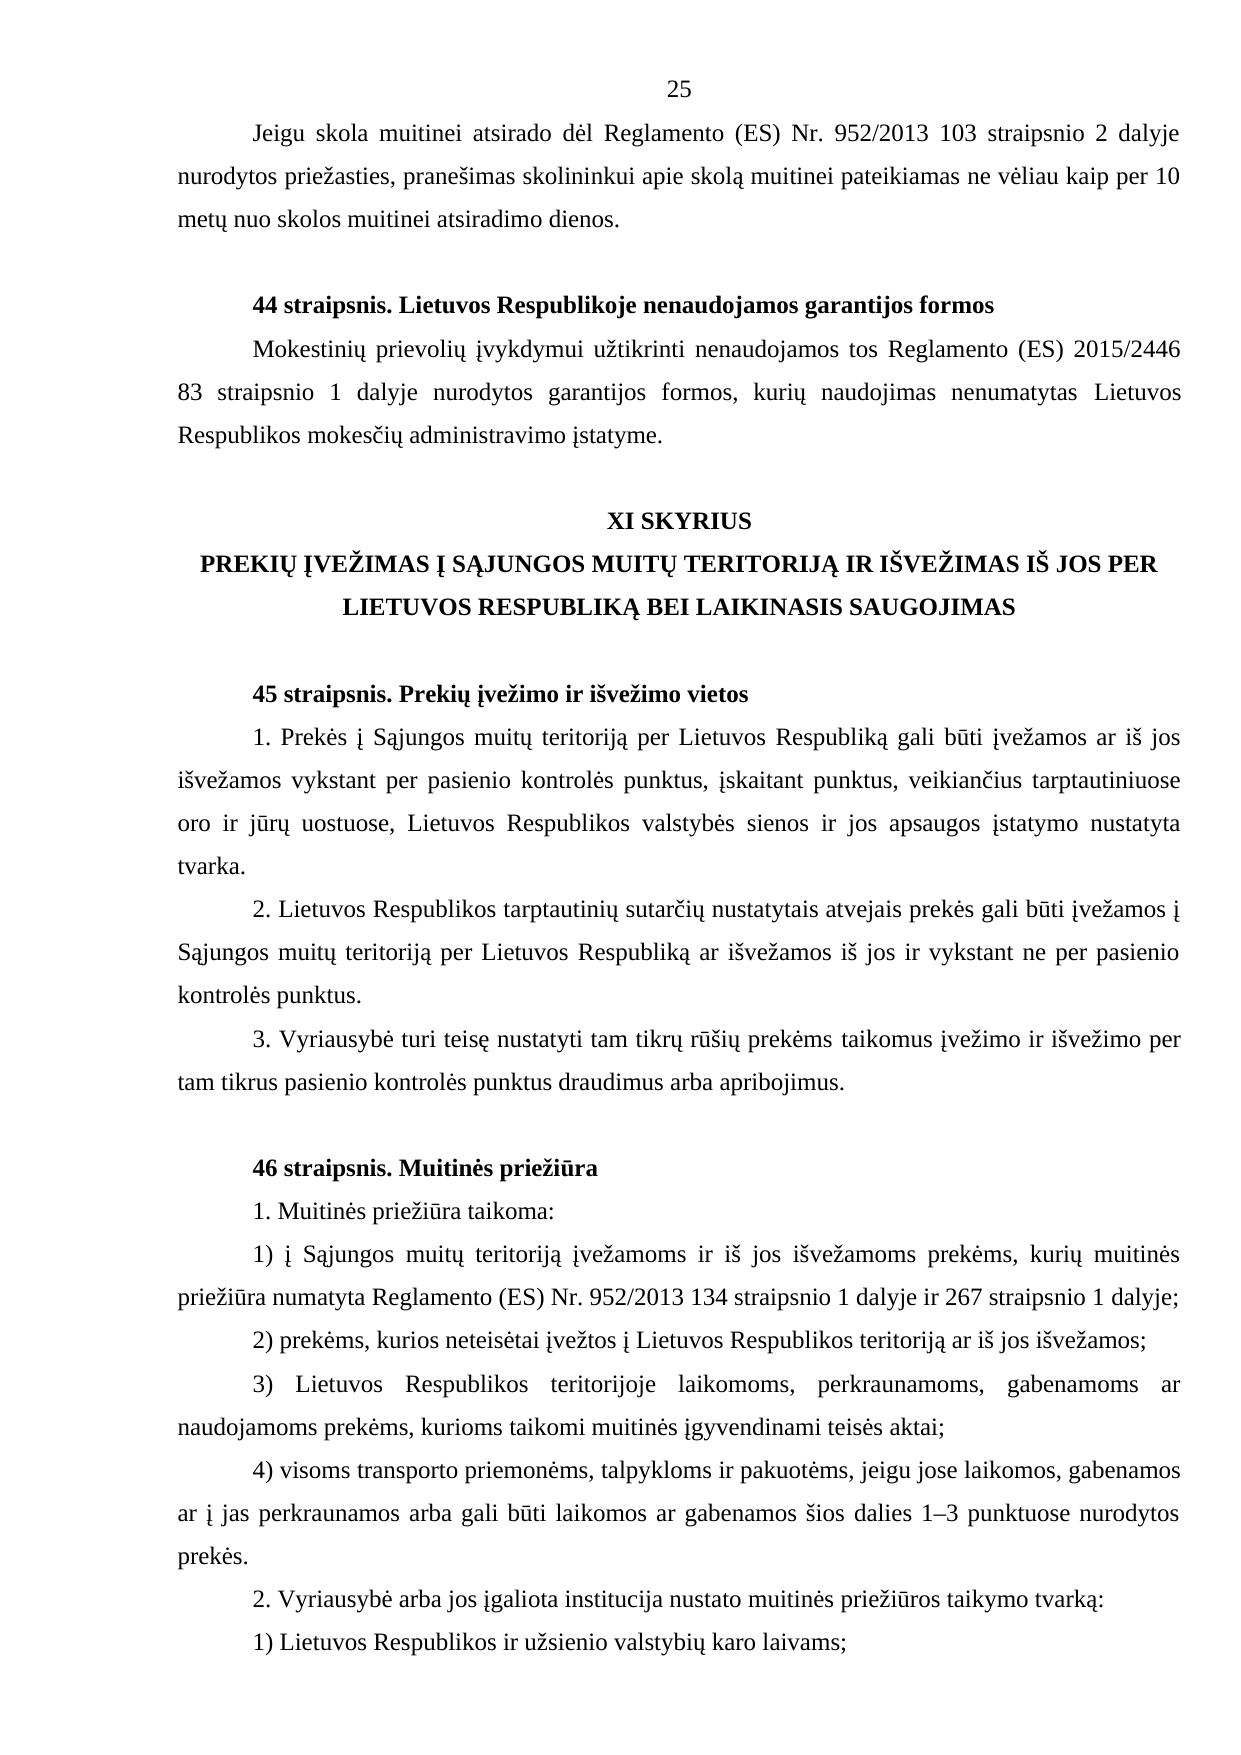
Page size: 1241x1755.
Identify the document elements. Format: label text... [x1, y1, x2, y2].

text Mokestinių prievolių įvykdymui užtikrinti nenaudojamos tos Reglamento (ES) 2015/2446 83 straipsnio 1 dalyje nurodytos garantijos formos, kurių naudojimas nenumatytas Lietuvos Respublikos mokesčių administravimo įstatyme. [177, 334, 1181, 449]
text 1) į Sąjungos muitų teritoriją įvežamoms ir iš jos išvežamoms prekėms, kurių muitinės priežiūra numatyta Reglamento (ES) Nr. 952/2013 134 straipsnio 1 dalyje ir 267 straipsnio 1 dalyje; [177, 1239, 1181, 1311]
text 2. Vyriausybė arba jos įgaliota institucija nustato muitinės priežiūros taikymo tvarką: [177, 1584, 1181, 1613]
text 2) prekėms, kurios neteisėtai įvežtos į Lietuvos Respublikos teritoriją ar iš jos išvežamos; [177, 1326, 1181, 1354]
text XI SKYRIUS [177, 506, 1181, 535]
text 44 straipsnis. Lietuvos Respublikoje nenaudojamos garantijos formos [177, 291, 1181, 319]
text PREKIŲ ĮVEŽIMAS Į SĄJUNGOS MUITŲ TERITORIJĄ IR IŠVEŽIMAS IŠ JOS PER LIETUVOS RESPUBLIKĄ BEI LAIKINASIS SAUGOJIMAS [177, 549, 1181, 621]
text 1. Prekės į Sąjungos muitų teritoriją per Lietuvos Respubliką gali būti įvežamos ar iš jos išvežamos vykstant per pasienio kontrolės punktus, įskaitant punktus, veikiančius tarptautiniuose oro ir jūrų uostuose, Lietuvos Respublikos valstybės sienos ir jos apsaugos įstatymo nustatyta tvarka. [177, 722, 1181, 880]
text 1) Lietuvos Respublikos ir užsienio valstybių karo laivams; [177, 1627, 1181, 1656]
text 46 straipsnis. Muitinės priežiūra [177, 1153, 1181, 1182]
text Jeigu skola muitinei atsirado dėl Reglamento (ES) Nr. 952/2013 103 straipsnio 2 dalyje nurodytos priežasties, pranešimas skolininkui apie skolą muitinei pateikiamas ne vėliau kaip per 10 metų nuo skolos muitinei atsiradimo dienos. [177, 118, 1181, 233]
text 1. Muitinės priežiūra taikoma: [177, 1196, 1181, 1225]
text 3. Vyriausybė turi teisę nustatyti tam tikrų rūšių prekėms taikomus įvežimo ir išvežimo per tam tikrus pasienio kontrolės punktus draudimus arba apribojimus. [177, 1024, 1181, 1096]
text 2. Lietuvos Respublikos tarptautinių sutarčių nustatytais atvejais prekės gali būti įvežamos į Sąjungos muitų teritoriją per Lietuvos Respubliką ar išvežamos iš jos ir vykstant ne per pasienio kontrolės punktus. [177, 894, 1181, 1009]
text 4) visoms transporto priemonėms, talpykloms ir pakuotėms, jeigu jose laikomos, gabenamos ar į jas perkraunamos arba gali būti laikomos ar gabenamos šios dalies 1–3 punktuose nurodytos prekės. [177, 1455, 1181, 1570]
text 45 straipsnis. Prekių įvežimo ir išvežimo vietos [177, 679, 1181, 707]
text 3) Lietuvos Respublikos teritorijoje laikomoms, perkraunamoms, gabenamoms ar naudojamoms prekėms, kurioms taikomi muitinės įgyvendinami teisės aktai; [177, 1369, 1181, 1441]
